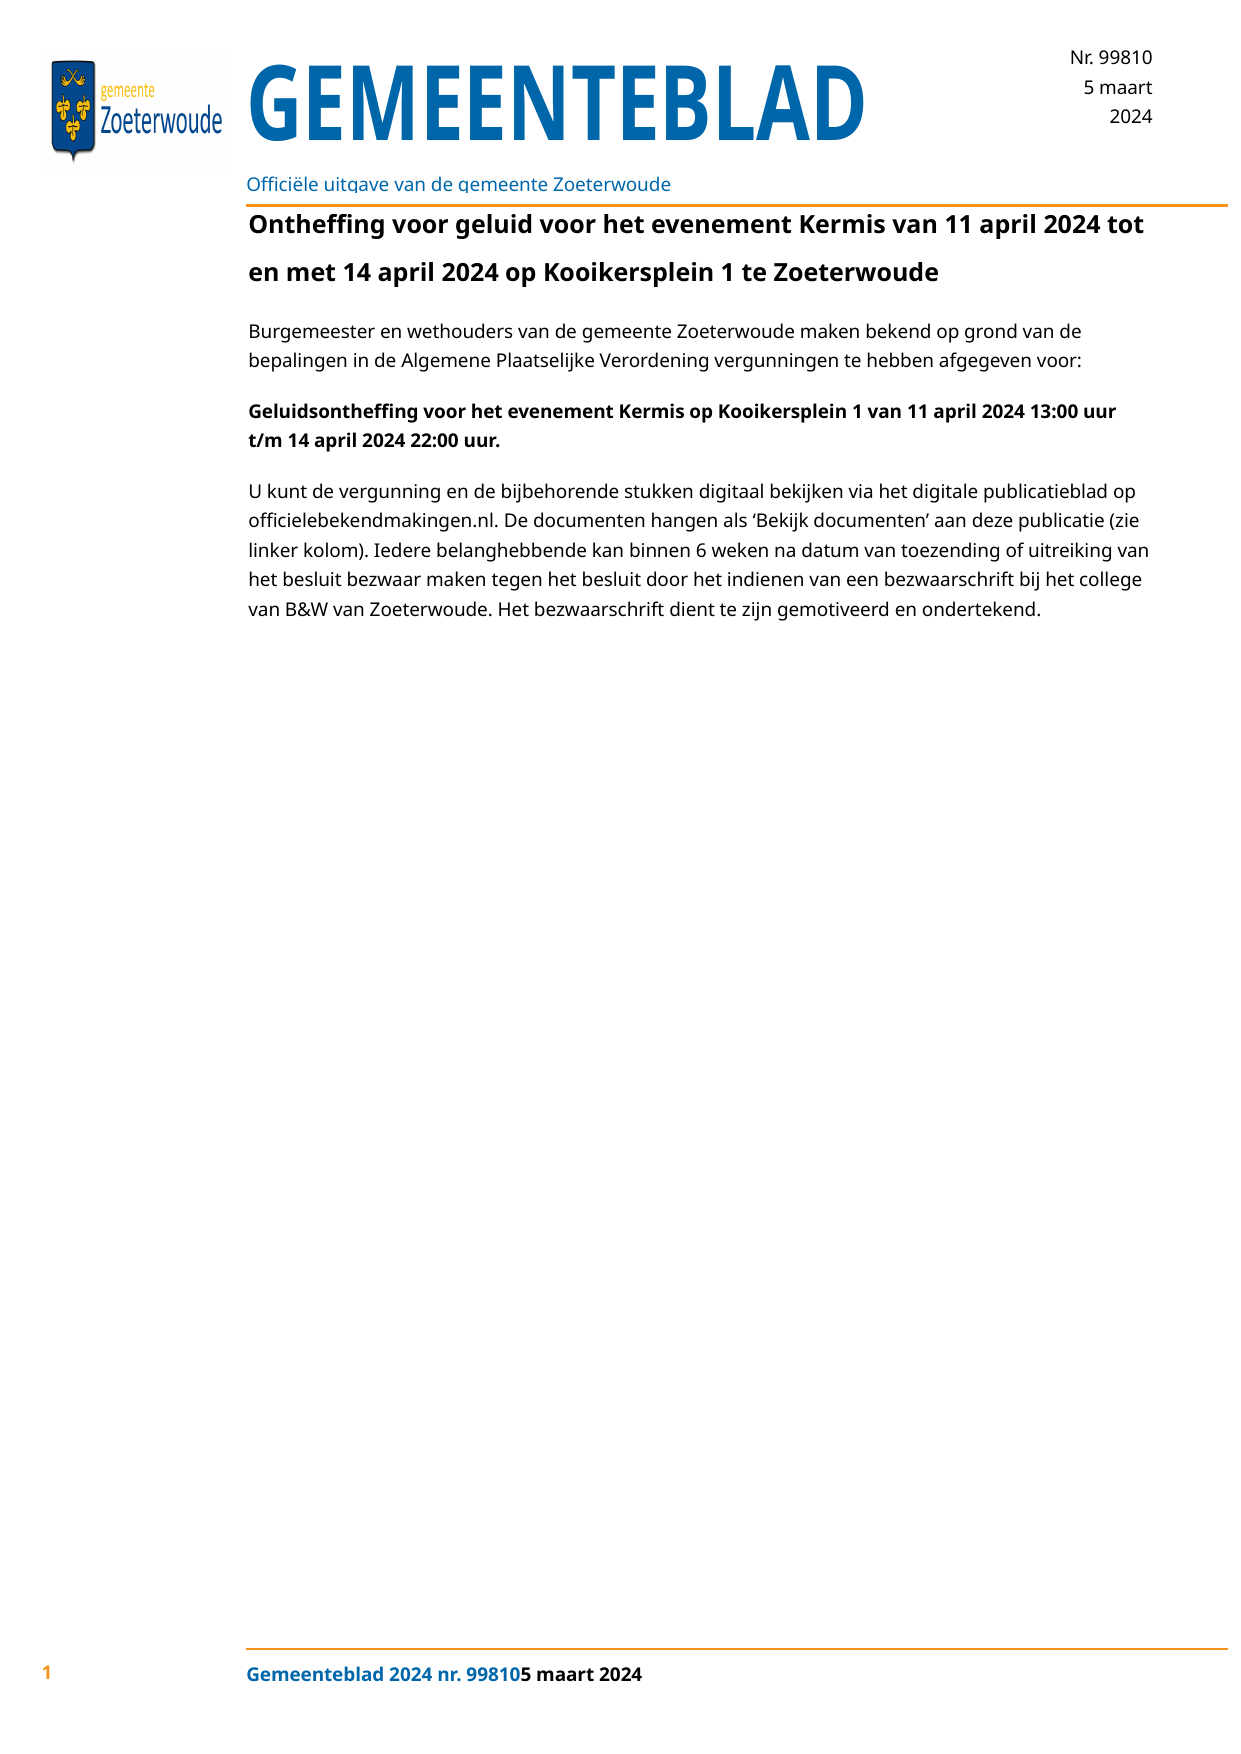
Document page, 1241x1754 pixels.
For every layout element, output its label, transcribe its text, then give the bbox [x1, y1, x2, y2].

text U kunt de vergunning en de bijbehorende stukken digitaal bekijken via het digitale publicatieblad op officielebekendmakingen.nl. De documenten hangen als ‘Bekijk documenten’ aan deze publicatie (zie linker kolom). Iedere belanghebbende kan binnen 6 weken na datum van toezending of uitreiking van het besluit bezwaar maken tegen het besluit door het indienen van een bezwaarschrift bij het college van B&W van Zoeterwoude. Het bezwaarschrift dient te zijn gemotiveerd en ondertekend. [248, 478, 1152, 622]
text Geluidsontheffing voor het evenement Kermis op Kooikersplein 1 van 11 april 2024 13:00 uur t/m 14 april 2024 22:00 uur. [248, 398, 1152, 453]
text Burgemeester en wethouders van de gemeente Zoeterwoude maken bekend op grond van de bepalingen in de Algemene Plaatselijke Verordening vergunningen te hebben afgegeven voor: [248, 318, 1152, 373]
text Ontheffing voor geluid voor het evenement Kermis van 11 april 2024 tot en met 14 april 2024 op Kooikersplein 1 te Zoeterwoude [248, 207, 1152, 288]
picture [41, 47, 231, 172]
